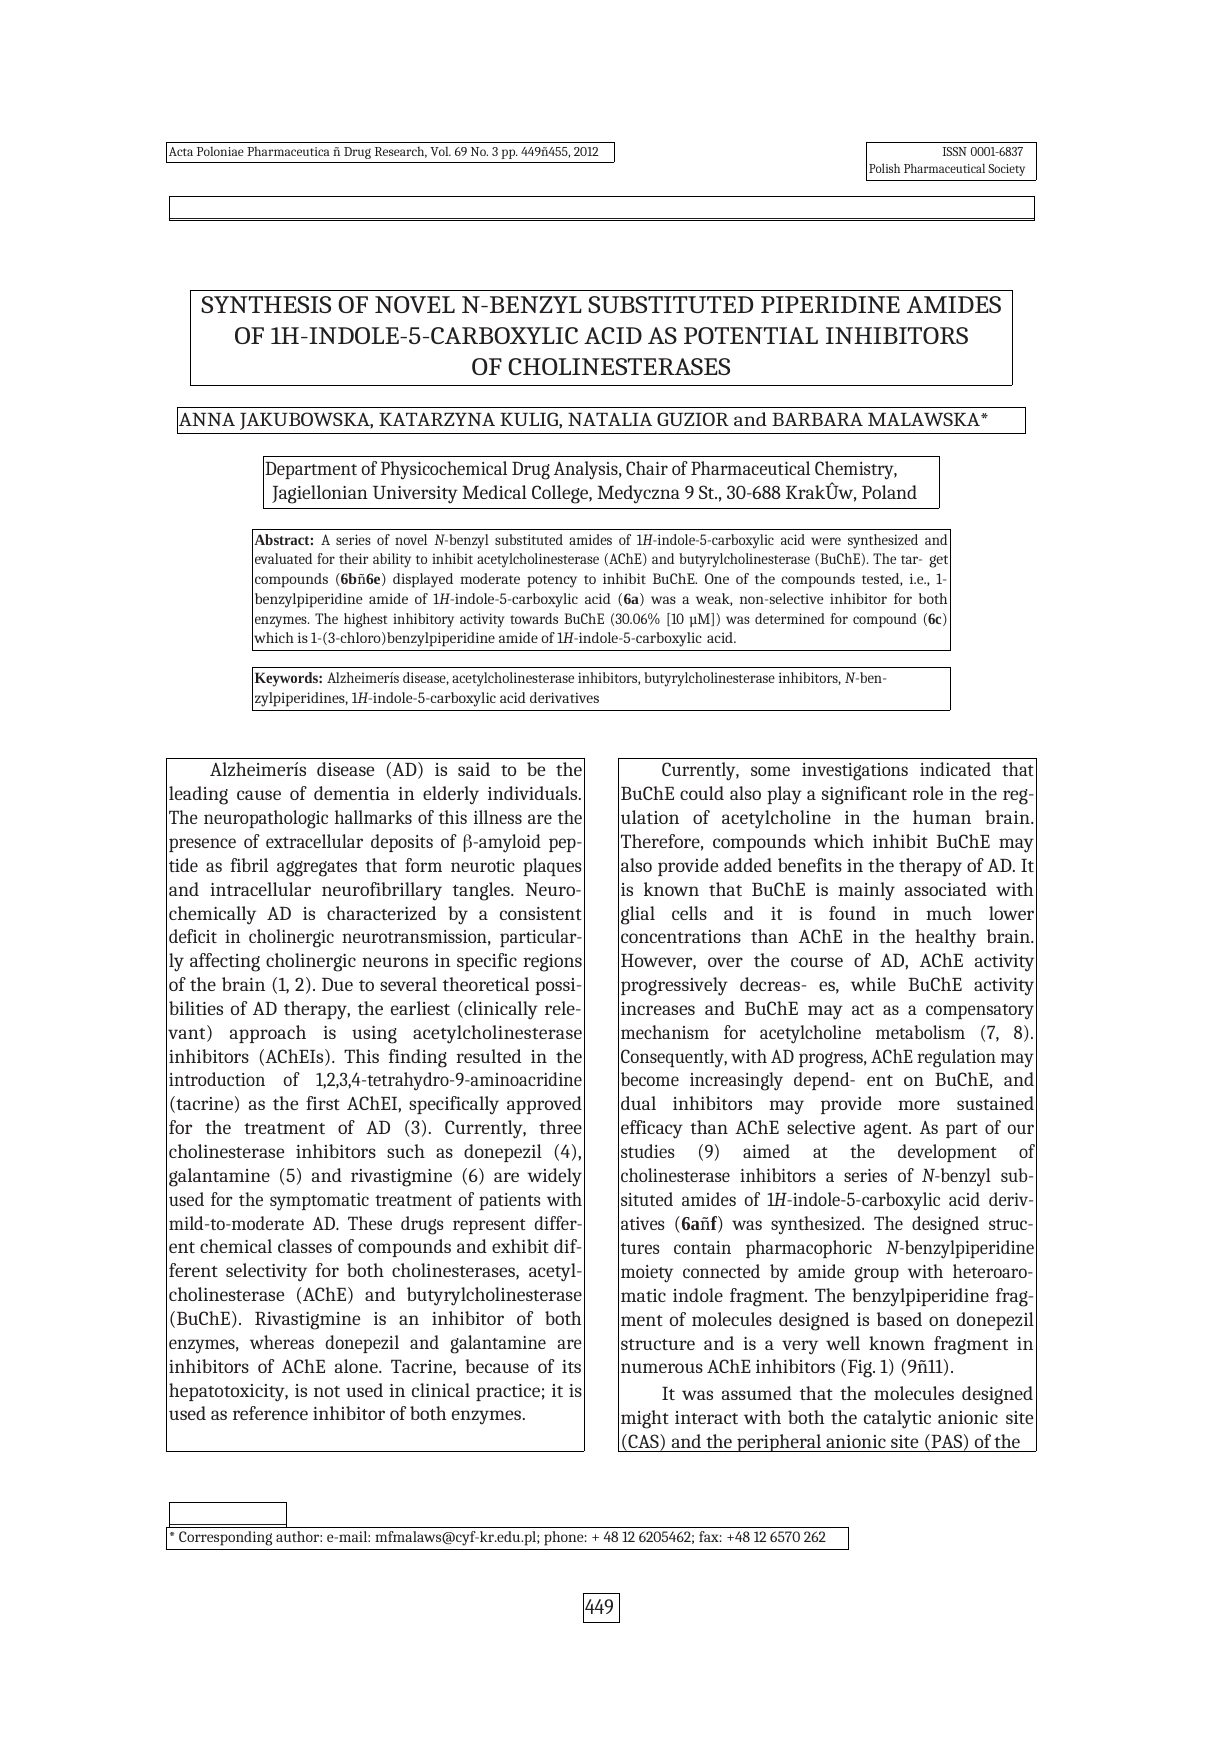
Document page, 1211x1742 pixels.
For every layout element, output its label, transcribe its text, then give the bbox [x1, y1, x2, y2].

text Keywords: Alzheimerís disease, acetylcholinesterase inhibitors, butyrylcholinesterase inhibitors, N-ben- zylpiperidines, 1H-indole-5-carboxylic acid derivatives [254, 669, 950, 707]
text Abstract: A series of novel N-benzyl substituted amides of 1H-indole-5-carboxylic acid were synthesized and evaluated for their ability to inhibit acetylcholinesterase (AChE) and butyrylcholinesterase (BuChE). The tar- get compounds (6bñ6e) displayed moderate potency to inhibit BuChE. One of the compounds tested, i.e., 1- benzylpiperidine amide of 1H-indole-5-carboxylic acid (6a) was a weak, non-selective inhibitor for both enzymes. The highest inhibitory activity towards BuChE (30.06% [10 µM]) was determined for compound (6c) which is 1-(3-chloro)benzylpiperidine amide of 1H-indole-5-carboxylic acid. [254, 531, 948, 648]
text Currently, some investigations indicated that BuChE could also play a significant role in the reg- ulation of acetylcholine in the human brain. Therefore, compounds which inhibit BuChE may also provide added benefits in the therapy of AD. It is known that BuChE is mainly associated with glial cells and it is found in much lower concentrations than AChE in the healthy brain. However, over the course of AD, AChE activity progressively decreas- es, while BuChE activity increases and BuChE may act as a compensatory mechanism for acetylcholine metabolism (7, 8). Consequently, with AD progress, AChE regulation may become increasingly depend- ent on BuChE, and dual inhibitors may provide more sustained efficacy than AChE selective agent. As part of our studies (9) aimed at the development of cholinesterase inhibitors a series of N-benzyl sub- situted amides of 1H-indole-5-carboxylic acid deriv- atives (6añf) was synthesized. The designed struc- tures contain pharmacophoric N-benzylpiperidine moiety connected by amide group with heteroaro- matic indole fragment. The benzylpiperidine frag- ment of molecules designed is based on donepezil structure and is a very well known fragment in numerous AChE inhibitors (Fig. 1) (9ñ11). [620, 759, 1034, 1379]
text Alzheimerís disease (AD) is said to be the leading cause of dementia in elderly individuals. The neuropathologic hallmarks of this illness are the presence of extracellular deposits of -amyloid pep- tide as fibril aggregates that form neurotic plaques and intracellular neurofibrillary tangles. Neuro- chemically AD is characterized by a consistent deficit in cholinergic neurotransmission, particular- ly affecting cholinergic neurons in specific regions of the brain (1, 2). Due to several theoretical possi- bilities of AD therapy, the earliest (clinically rele- vant) approach is using acetylcholinesterase inhibitors (AChEIs). This finding resulted in the introduction of 1,2,3,4-tetrahydro-9-aminoacridine (tacrine) as the first AChEI, specifically approved for the treatment of AD (3). Currently, three cholinesterase inhibitors such as donepezil (4), galantamine (5) and rivastigmine (6) are widely used for the symptomatic treatment of patients with mild-to-moderate AD. These drugs represent differ- ent chemical classes of compounds and exhibit dif- ferent selectivity for both cholinesterases, acetyl- cholinesterase (AChE) and butyrylcholinesterase (BuChE). Rivastigmine is an inhibitor of both enzymes, whereas donepezil and galantamine are inhibitors of AChE alone. Tacrine, because of its hepatotoxicity, is not used in clinical practice; it is used as reference inhibitor of both enzymes. [169, 759, 582, 1426]
text OF CHOLINESTERASES [192, 352, 1010, 381]
text Acta Poloniae Pharmaceutica ñ Drug Research, Vol. 69 No. 3 pp. 449ñ455, 2012 [169, 144, 614, 160]
text Department of Physicochemical Drug Analysis, Chair of Pharmaceutical Chemistry, Jagiellonian University Medical College, Medyczna 9 St., 30-688 KrakÛw, Poland [265, 458, 939, 504]
text It was assumed that the molecules designed might interact with both the catalytic anionic site (CAS) and the peripheral anionic site (PAS) of the [620, 1383, 1034, 1451]
text ANNA JAKUBOWSKA, KATARZYNA KULIG, NATALIA GUZIOR and BARBARA MALAWSKA* [179, 408, 1025, 431]
text ISSN 0001-6837 [942, 144, 1036, 160]
text 449 [585, 1594, 619, 1620]
text Polish Pharmaceutical Society [868, 161, 1036, 177]
text * Corresponding author: e-mail: mfmalaws@cyf-kr.edu.pl; phone: + 48 12 6205462; fax: +48 12 6570 262 [169, 1528, 848, 1546]
text SYNTHESIS OF NOVEL N-BENZYL SUBSTITUTED PIPERIDINE AMIDES OF 1H-INDOLE-5-CARBOXYLIC ACID AS POTENTIAL INHIBITORS [192, 291, 1010, 351]
